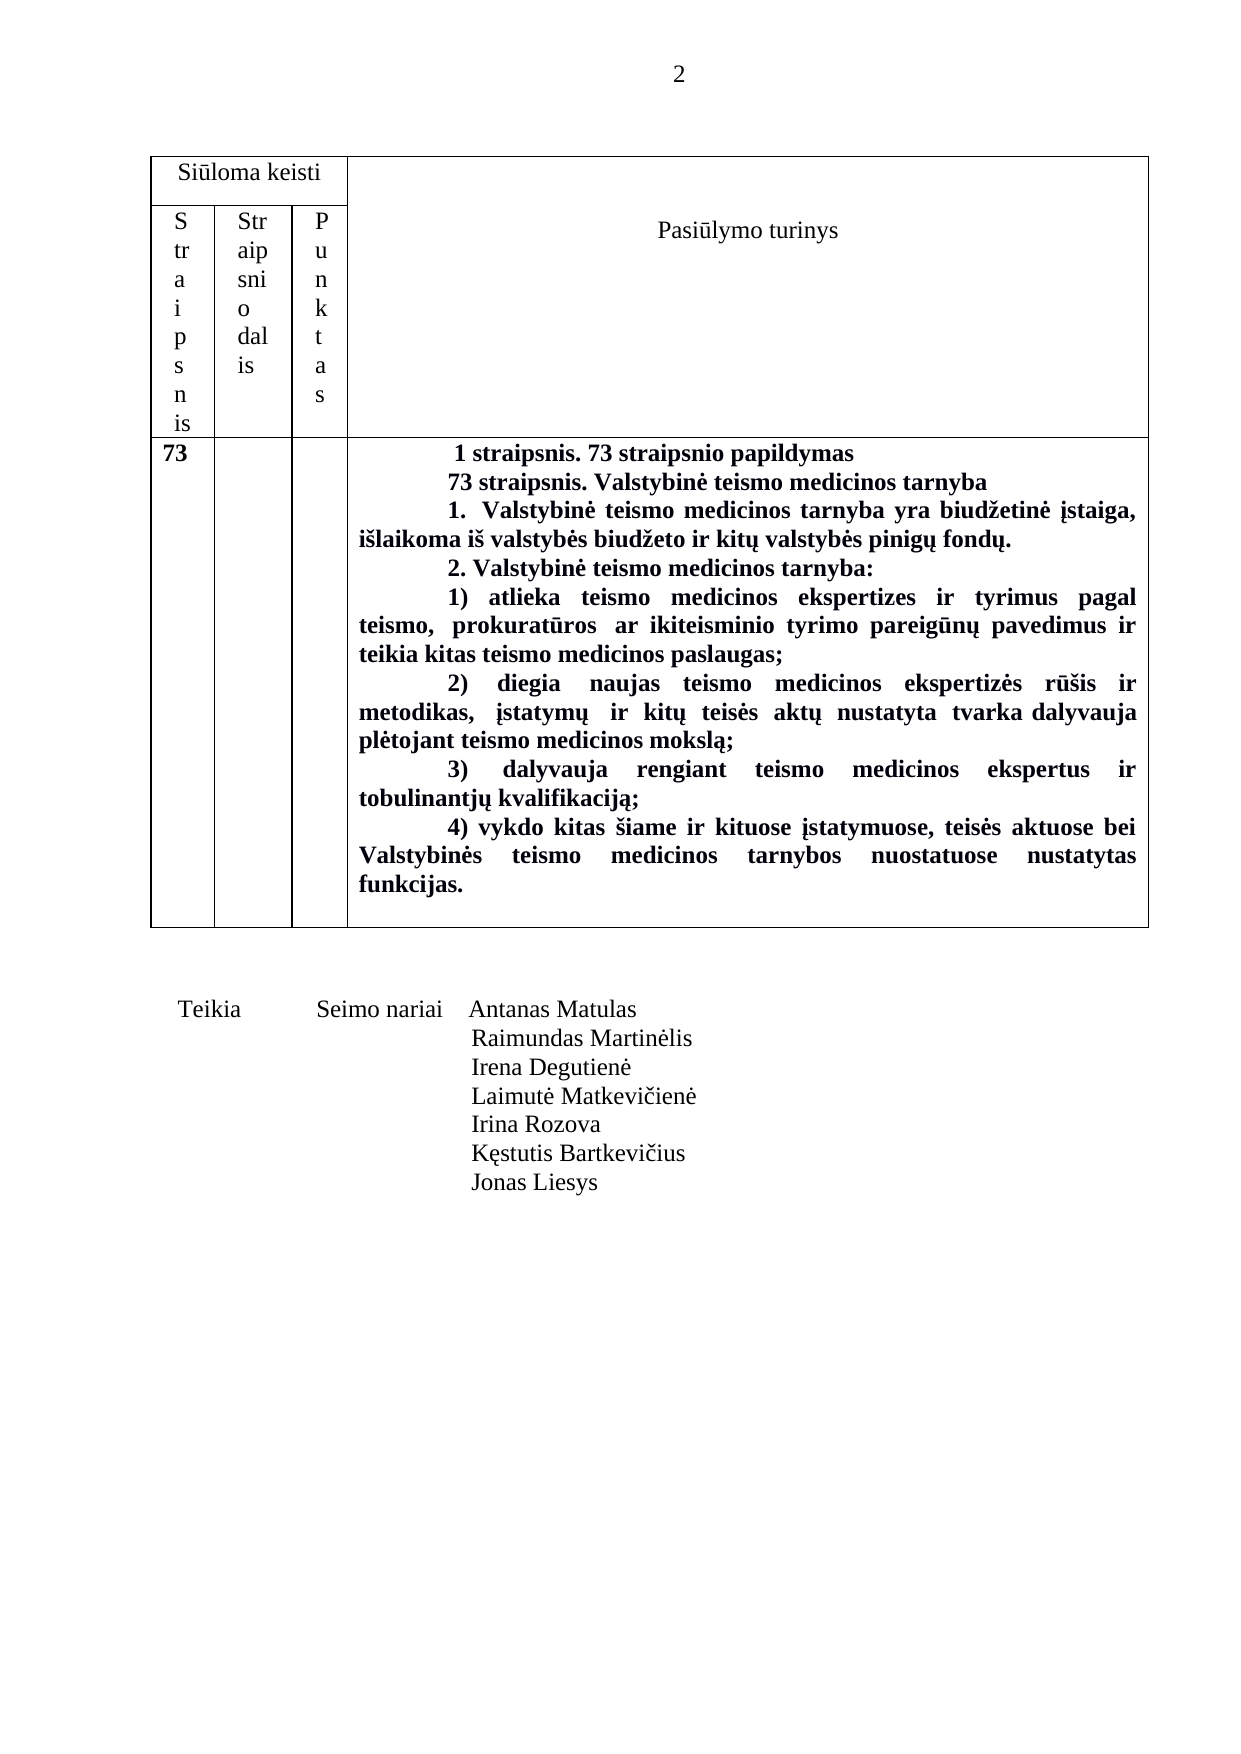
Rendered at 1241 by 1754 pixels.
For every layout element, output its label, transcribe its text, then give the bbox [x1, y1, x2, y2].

text Irina Rozova [177, 1109, 1181, 1138]
table_cell [293, 438, 347, 927]
text Laimutė Matkevičienė [177, 1081, 1181, 1109]
table_header Siūloma keisti [152, 157, 347, 205]
table_cell Punktas [293, 206, 347, 436]
table_cell 73 [152, 438, 214, 927]
table_cell 1 straipsnis. 73 straipsnio papildymas 73 straipsnis. Valstybinė teismo medicinos tarnyba 1. Valstybinė teismo medicinos tarnyba yra biudžetinė įstaiga, išlaikoma iš valstybės biudžeto ir kitų valstybės pinigų fondų. 2. Valstybinė teismo medicinos tarnyba: 1) atlieka teismo medicinos ekspertizes ir tyrimus pagal teismo, prokuratūros ar ikiteisminio tyrimo pareigūnų pavedimus ir teikia kitas teismo medicinos paslaugas; 2) diegia naujas teismo medicinos ekspertizės rūšis ir metodikas, įstatymų ir kitų teisės aktų nustatyta tvarka dalyvauja plėtojant teismo medicinos mokslą; 3) dalyvauja rengiant teismo medicinos ekspertus ir tobulinantjų kvalifikaciją; 4) vykdo kitas šiame ir kituose įstatymuose, teisės aktuose bei Valstybinės teismo medicinos tarnybos nuostatuose nustatytas funkcijas. [348, 438, 1148, 927]
text Irena Degutienė [177, 1052, 1181, 1081]
text Raimundas Martinėlis [177, 1023, 1181, 1052]
text Teikia Seimo nariai Antanas Matulas [177, 994, 1181, 1023]
text Kęstutis Bartkevičius [177, 1138, 1181, 1167]
table_header Pasiūlymo turinys [348, 157, 1148, 436]
table_cell Straipsnio dalis [215, 206, 291, 436]
text Jonas Liesys [177, 1167, 1181, 1196]
table_cell [215, 438, 291, 927]
table_cell Straipsnis [152, 206, 214, 436]
